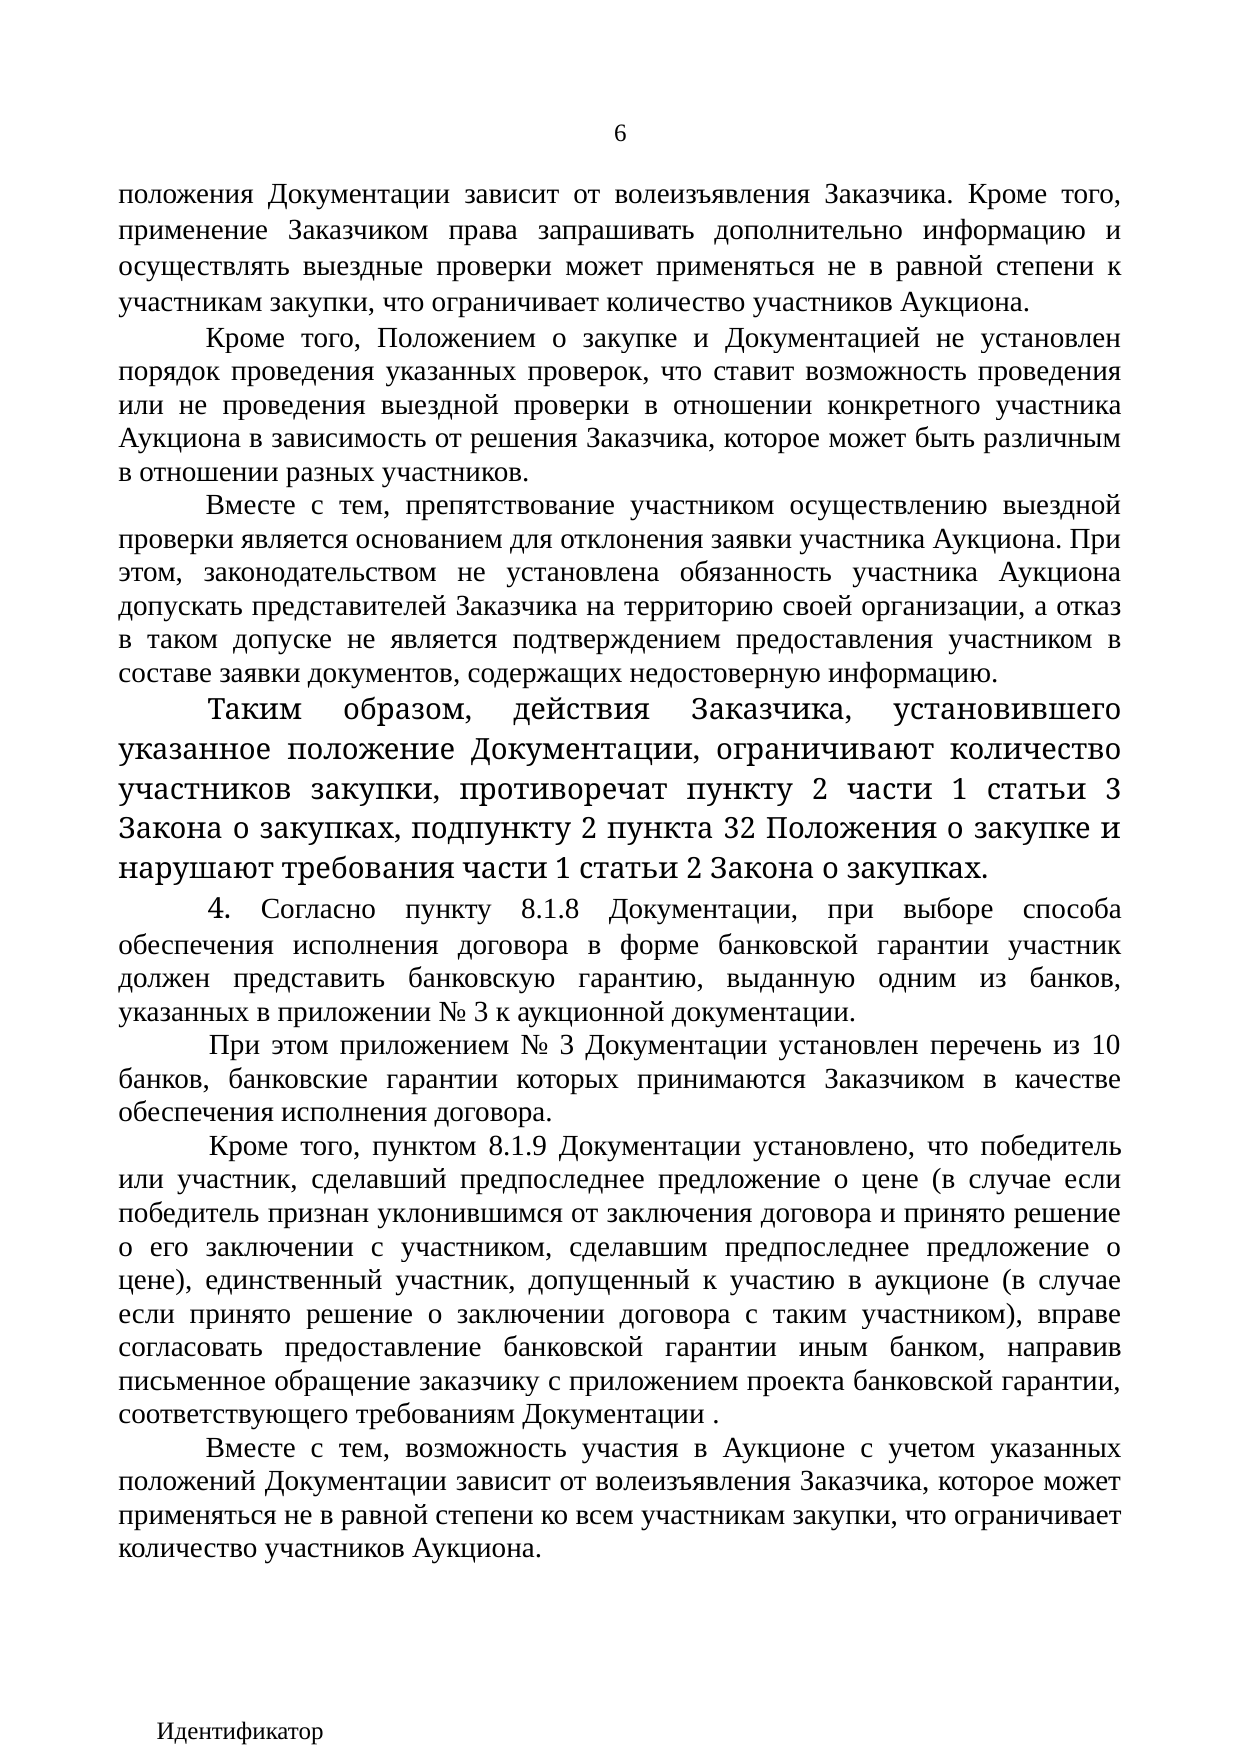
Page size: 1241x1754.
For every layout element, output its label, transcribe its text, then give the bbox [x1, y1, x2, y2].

text положения Документации зависит от волеизъявления Заказчика. Кроме того, применение Заказчиком права запрашивать дополнительно информацию и осуществлять выездные проверки может применяться не в равной степени к участникам закупки, что ограничивает количество участников Аукциона. [118, 176, 1122, 317]
text 4. Согласно пункту 8.1.8 Документации, при выборе способа обеспечения исполнения договора в форме банковской гарантии участник должен представить банковскую гарантию, выданную одним из банков, указанных в приложении № 3 к аукционной документации. [118, 887, 1122, 1027]
text Таким образом, действия Заказчика, установившего указанное положение Документации, ограничивают количество участников закупки, противоречат пункту 2 части 1 статьи 3 Закона о закупках, подпункту 2 пункта 32 Положения о закупке и нарушают требования части 1 статьи 2 Закона о закупках. [118, 689, 1122, 887]
text Кроме того, пунктом 8.1.9 Документации установлено, что победитель или участник, сделавший предпоследнее предложение о цене (в случае если победитель признан уклонившимся от заключения договора и принято решение о его заключении с участником, сделавшим предпоследнее предложение о цене), единственный участник, допущенный к участию в аукционе (в случае если принято решение о заключении договора с таким участником), вправе согласовать предоставление банковской гарантии иным банком, направив письменное обращение заказчику с приложением проекта банковской гарантии, соответствующего требованиям Документации . [118, 1128, 1122, 1430]
text При этом приложением № 3 Документации установлен перечень из 10 банков, банковские гарантии которых принимаются Заказчиком в качестве обеспечения исполнения договора. [118, 1027, 1122, 1128]
text Вместе с тем, возможность участия в Аукционе с учетом указанных положений Документации зависит от волеизъявления Заказчика, которое может применяться не в равной степени ко всем участникам закупки, что ограничивает количество участников Аукциона. [118, 1430, 1122, 1564]
text Кроме того, Положением о закупке и Документацией не установлен порядок проведения указанных проверок, что ставит возможность проведения или не проведения выездной проверки в отношении конкретного участника Аукциона в зависимость от решения Заказчика, которое может быть различным в отношении разных участников. [118, 320, 1122, 487]
text Вместе с тем, препятствование участником осуществлению выездной проверки является основанием для отклонения заявки участника Аукциона. При этом, законодательством не установлена обязанность участника Аукциона допускать представителей Заказчика на территорию своей организации, а отказ в таком допуске не является подтверждением предоставления участником в составе заявки документов, содержащих недостоверную информацию. [118, 487, 1122, 689]
